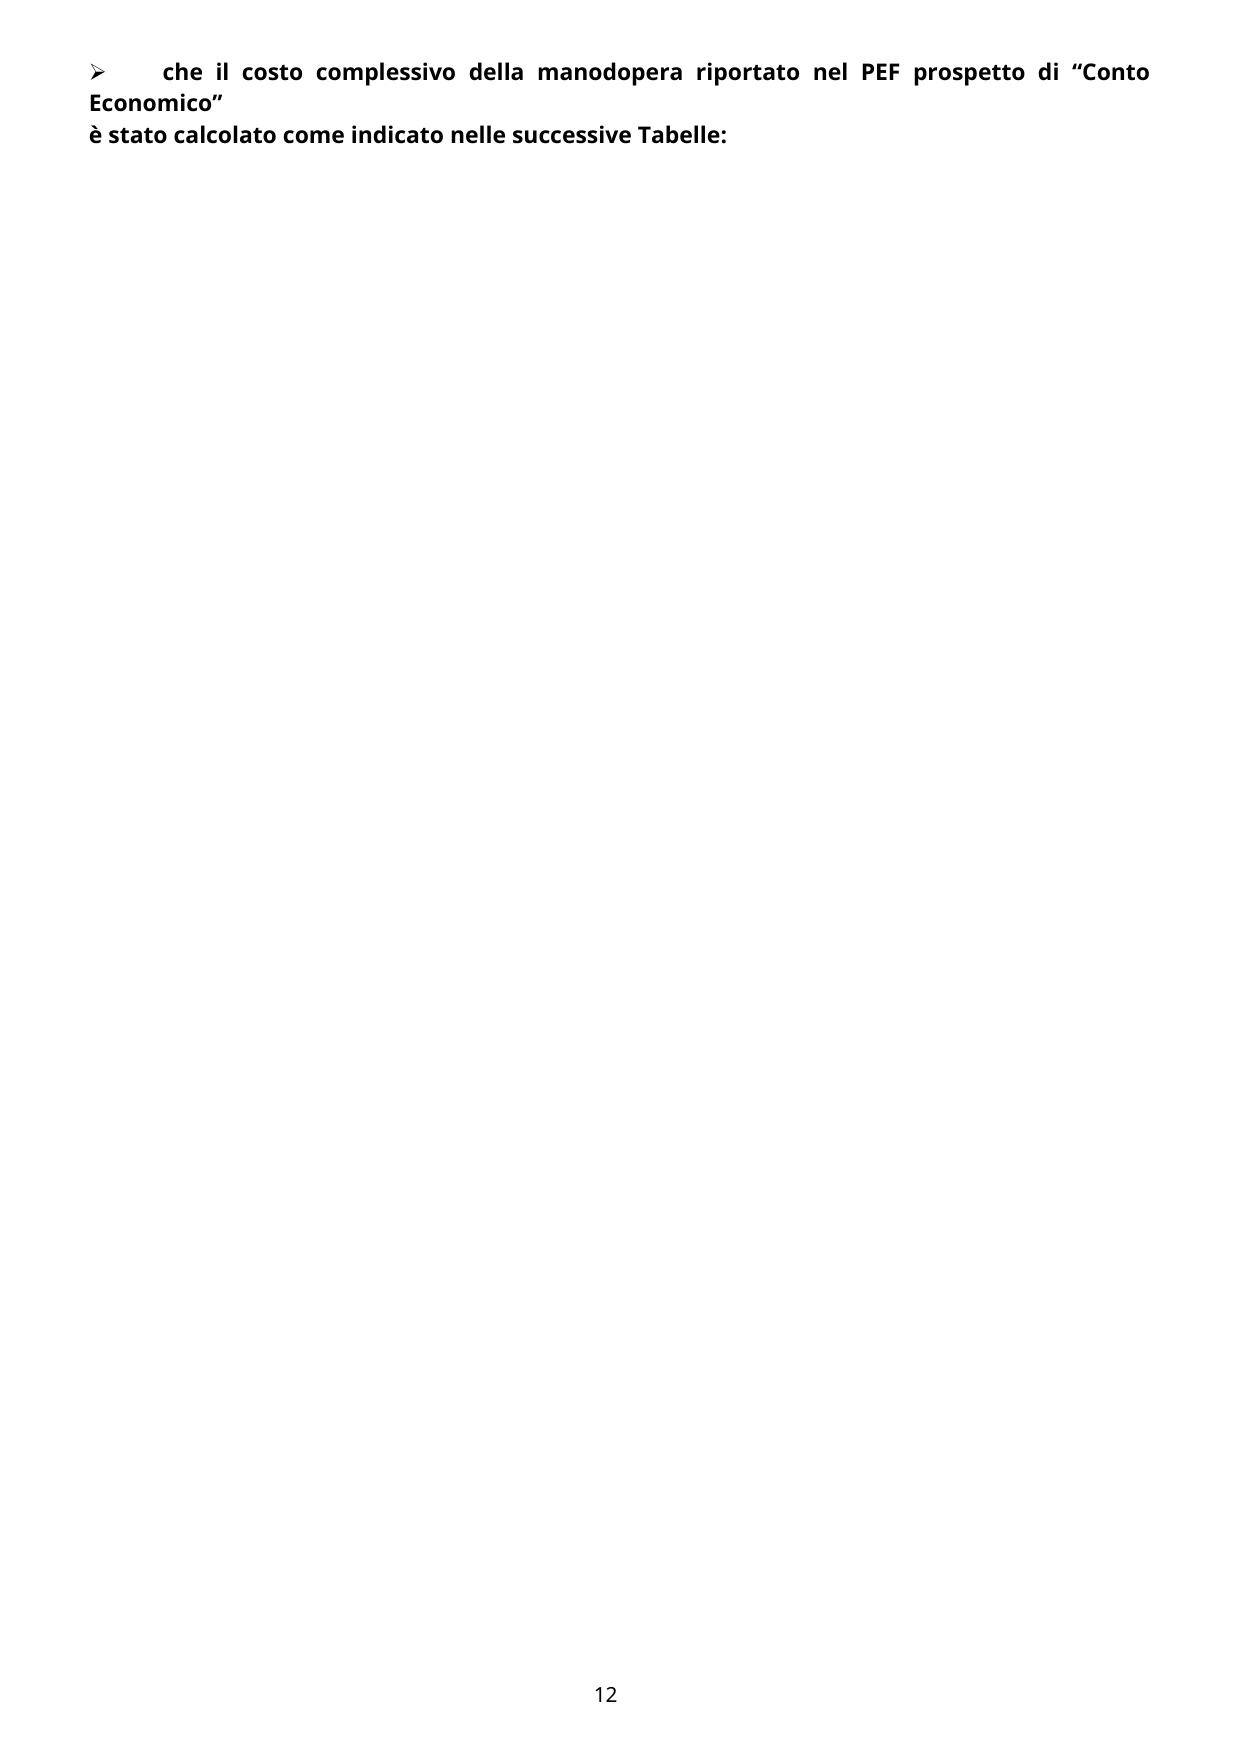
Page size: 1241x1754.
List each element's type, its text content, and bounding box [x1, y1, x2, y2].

text è stato calcolato come indicato nelle successive Tabelle: [89, 119, 1152, 150]
list che il costo complessivo della manodopera riportato nel PEF prospetto di “Conto Economico” [89, 56, 1152, 119]
